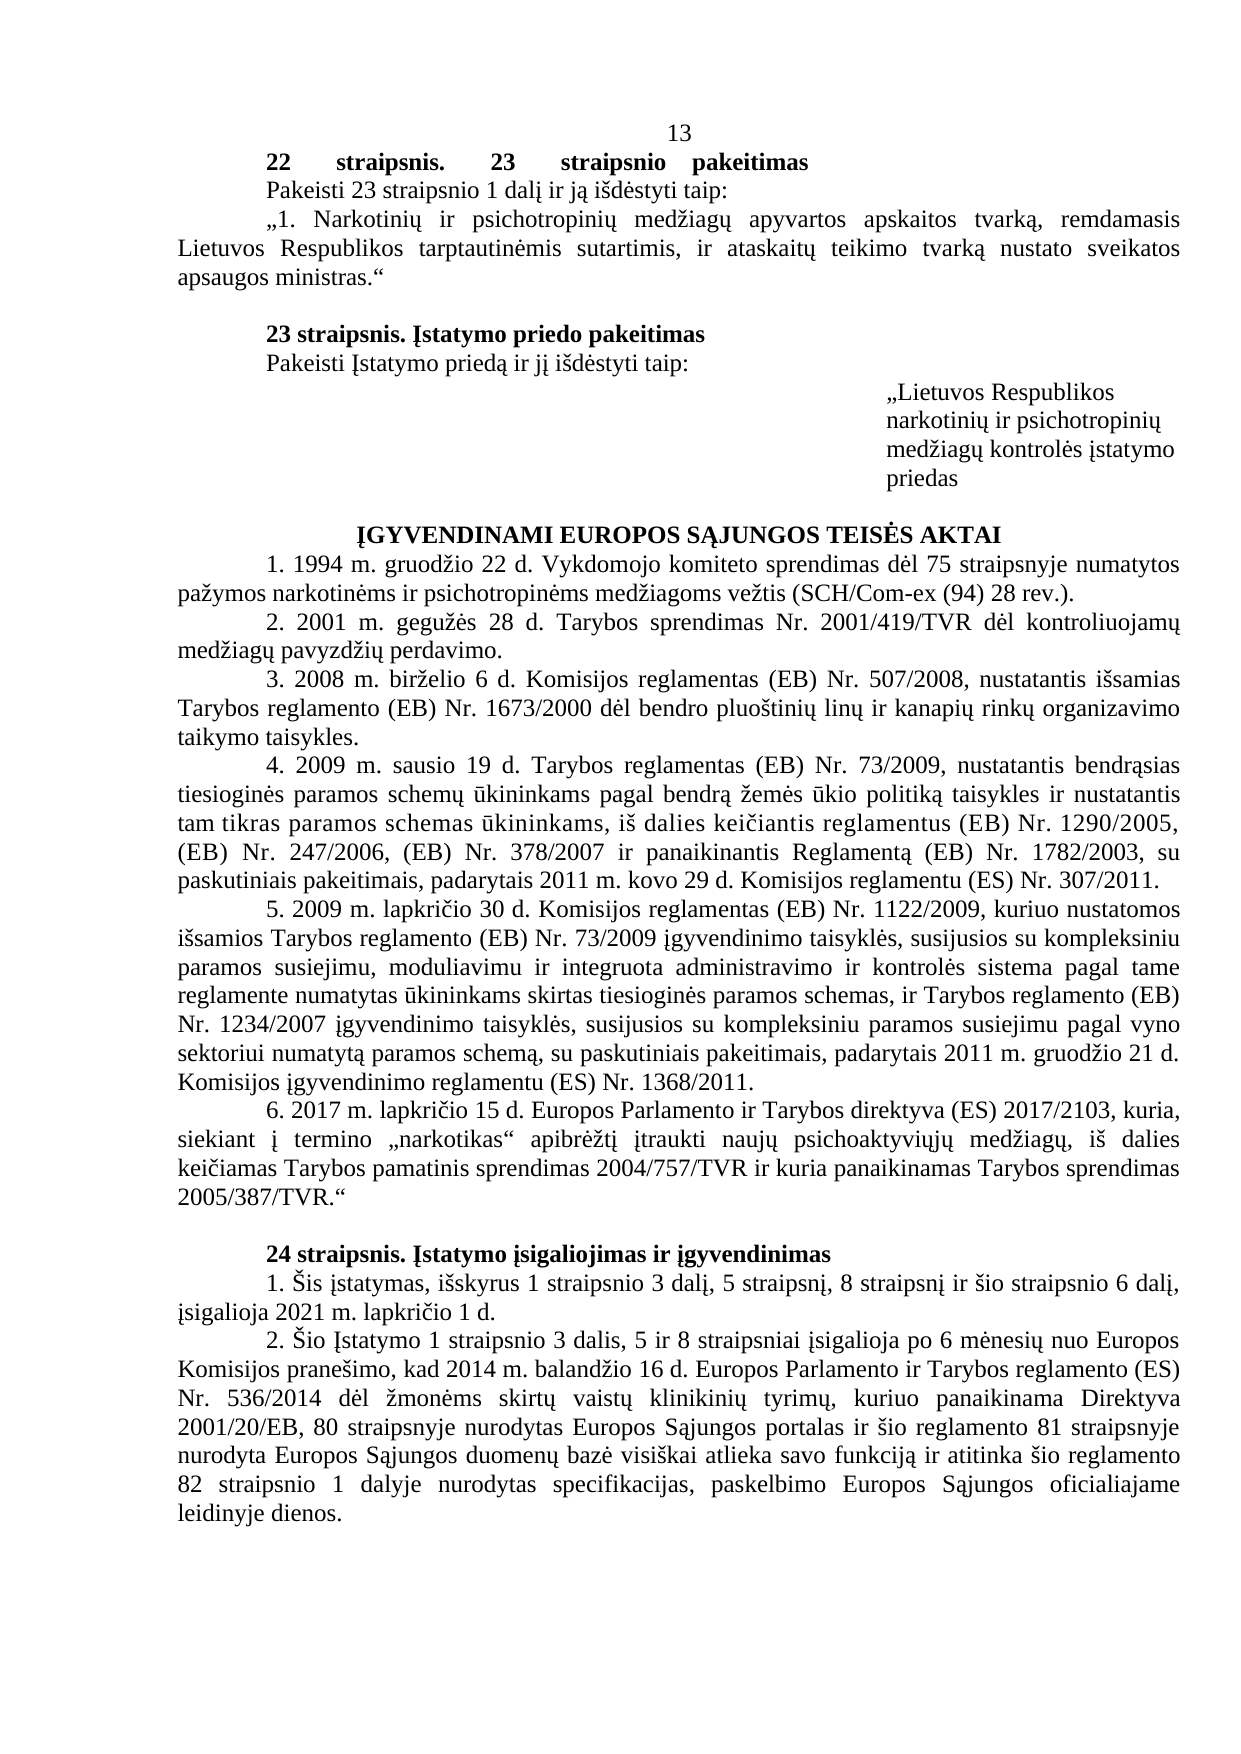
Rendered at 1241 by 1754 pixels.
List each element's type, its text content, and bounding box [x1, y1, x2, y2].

text ĮGYVENDINAMI EUROPOS SĄJUNGOS TEISĖS AKTAI [177, 521, 1181, 549]
text 2. 2001 m. gegužės 28 d. Tarybos sprendimas Nr. 2001/419/TVR dėl kontroliuojamų medžiagų pavyzdžių perdavimo. [177, 607, 1181, 664]
text 6. 2017 m. lapkričio 15 d. Europos Parlamento ir Tarybos direktyva (ES) 2017/2103, kuria, siekiant į termino „narkotikas“ apibrėžtį įtraukti naujų psichoaktyviųjų medžiagų, iš dalies keičiamas Tarybos pamatinis sprendimas 2004/757/TVR ir kuria panaikinamas Tarybos sprendimas 2005/387/TVR.“ [177, 1096, 1181, 1211]
text 3. 2008 m. birželio 6 d. Komisijos reglamentas (EB) Nr. 507/2008, nustatantis išsamias Tarybos reglamento (EB) Nr. 1673/2000 dėl bendro pluoštinių linų ir kanapių rinkų organizavimo taikymo taisykles. [177, 664, 1181, 751]
text 24 straipsnis. Įstatymo įsigaliojimas ir įgyvendinimas [177, 1239, 1181, 1268]
text 1. 1994 m. gruodžio 22 d. Vykdomojo komiteto sprendimas dėl 75 straipsnyje numatytos pažymos narkotinėms ir psichotropinėms medžiagoms vežtis (SCH/Com-ex (94) 28 rev.). [177, 549, 1181, 607]
text 1. Šis įstatymas, išskyrus 1 straipsnio 3 dalį, 5 straipsnį, 8 straipsnį ir šio straipsnio 6 dalį, įsigalioja 2021 m. lapkričio 1 d. [177, 1268, 1181, 1326]
text medžiagų kontrolės įstatymo [886, 434, 1181, 463]
text 23 straipsnis. Įstatymo priedo pakeitimas [177, 319, 1181, 348]
text narkotinių ir psichotropinių [886, 406, 1181, 434]
text 22 straipsnis. 23 straipsnio pakeitimas [177, 147, 1181, 176]
text 2. Šio Įstatymo 1 straipsnio 3 dalis, 5 ir 8 straipsniai įsigalioja po 6 mėnesių nuo Europos Komisijos pranešimo, kad 2014 m. balandžio 16 d. Europos Parlamento ir Tarybos reglamento (ES) Nr. 536/2014 dėl žmonėms skirtų vaistų klinikinių tyrimų, kuriuo panaikinama Direktyva 2001/20/EB, 80 straipsnyje nurodytas Europos Sąjungos portalas ir šio reglamento 81 straipsnyje nurodyta Europos Sąjungos duomenų bazė visiškai atlieka savo funkciją ir atitinka šio reglamento 82 straipsnio 1 dalyje nurodytas specifikacijas, paskelbimo Europos Sąjungos oficialiajame leidinyje dienos. [177, 1326, 1181, 1527]
text Pakeisti 23 straipsnio 1 dalį ir ją išdėstyti taip: [177, 176, 1181, 204]
text 4. 2009 m. sausio 19 d. Tarybos reglamentas (EB) Nr. 73/2009, nustatantis bendrąsias tiesioginės paramos schemų ūkininkams pagal bendrą žemės ūkio politiką taisykles ir nustatantis tam tikras paramos schemas ūkininkams, iš dalies keičiantis reglamentus (EB) Nr. 1290/2005, (EB) Nr. 247/2006, (EB) Nr. 378/2007 ir panaikinantis Reglamentą (EB) Nr. 1782/2003, su paskutiniais pakeitimais, padarytais 2011 m. kovo 29 d. Komisijos reglamentu (ES) Nr. 307/2011. [177, 751, 1181, 894]
text 5. 2009 m. lapkričio 30 d. Komisijos reglamentas (EB) Nr. 1122/2009, kuriuo nustatomos išsamios Tarybos reglamento (EB) Nr. 73/2009 įgyvendinimo taisyklės, susijusios su kompleksiniu paramos susiejimu, moduliavimu ir integruota administravimo ir kontrolės sistema pagal tame reglamente numatytas ūkininkams skirtas tiesioginės paramos schemas, ir Tarybos reglamento (EB) Nr. 1234/2007 įgyvendinimo taisyklės, susijusios su kompleksiniu paramos susiejimu pagal vyno sektoriui numatytą paramos schemą, su paskutiniais pakeitimais, padarytais 2011 m. gruodžio 21 d. Komisijos įgyvendinimo reglamentu (ES) Nr. 1368/2011. [177, 894, 1181, 1096]
text Pakeisti Įstatymo priedą ir jį išdėstyti taip: [177, 348, 1181, 377]
text „Lietuvos Respublikos [886, 377, 1181, 406]
text priedas [886, 463, 1181, 492]
text „1. Narkotinių ir psichotropinių medžiagų apyvartos apskaitos tvarką, remdamasis Lietuvos Respublikos tarptautinėmis sutartimis, ir ataskaitų teikimo tvarką nustato sveikatos apsaugos ministras.“ [177, 204, 1181, 291]
